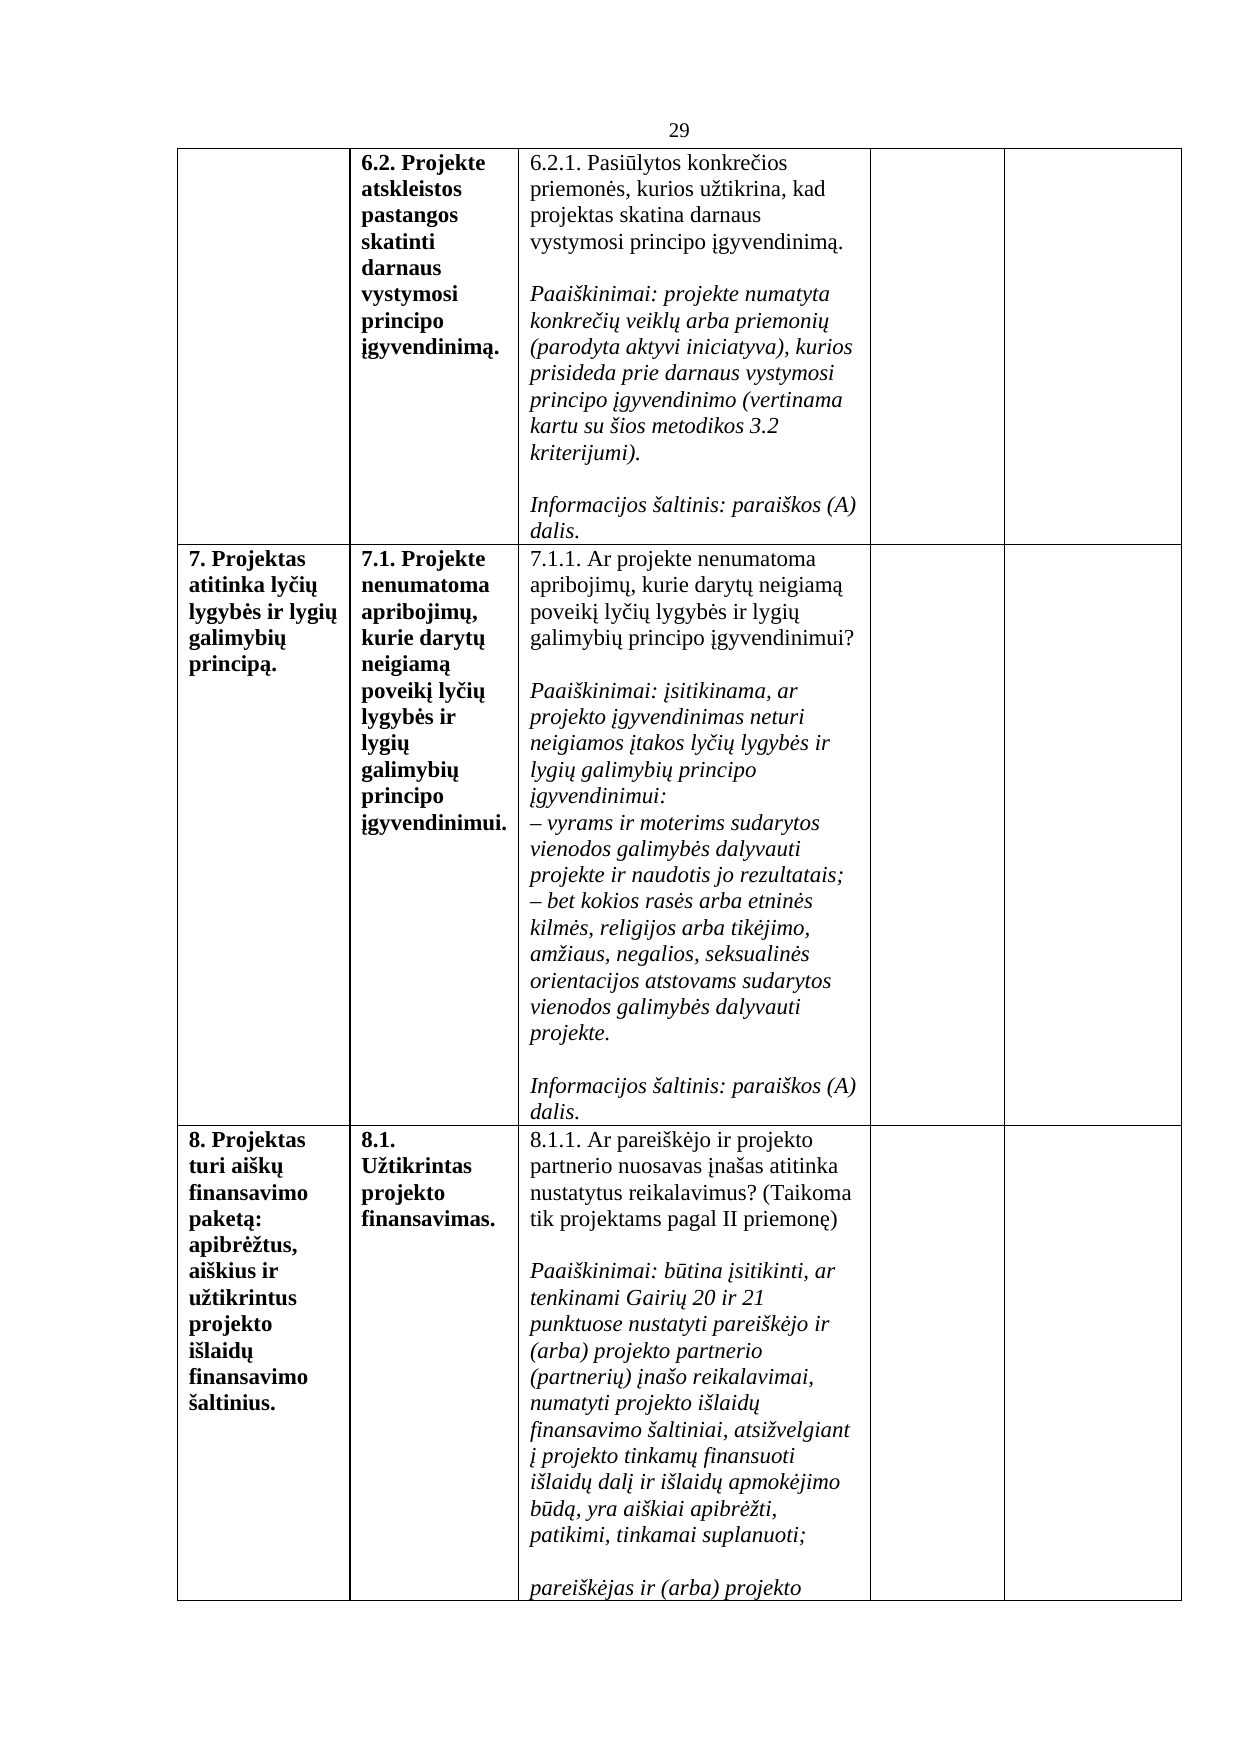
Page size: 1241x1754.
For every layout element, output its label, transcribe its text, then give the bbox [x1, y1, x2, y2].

table_cell [871, 545, 1004, 1125]
table_cell 8.1.1. Ar pareiškėjo ir projekto partnerio nuosavas įnašas atitinka nustatytus reikalavimus? (Taikoma tik projektams pagal II priemonę) Paaiškinimai: būtina įsitikinti, ar tenkinami Gairių 20 ir 21 punktuose nustatyti pareiškėjo ir (arba) projekto partnerio (partnerių) įnašo reikalavimai, numatyti projekto išlaidų finansavimo šaltiniai, atsižvelgiant į projekto tinkamų finansuoti išlaidų dalį ir išlaidų apmokėjimo būdą, yra aiškiai apibrėžti, patikimi, tinkamai suplanuoti; pareiškėjas ir (arba) projekto [519, 1126, 870, 1600]
table_cell [1005, 149, 1181, 544]
table_cell 7. Projektas atitinka lyčių lygybės ir lygių galimybių principą. [178, 545, 349, 1125]
table_cell 7.1. Projekte nenumatoma apribojimų, kurie darytų neigiamą poveikį lyčių lygybės ir lygių galimybių principo įgyvendinimui. [351, 545, 518, 1125]
table_cell 6.2. Projekte atskleistos pastangos skatinti darnaus vystymosi principo įgyvendinimą. [351, 149, 518, 544]
table_cell 7.1.1. Ar projekte nenumatoma apribojimų, kurie darytų neigiamą poveikį lyčių lygybės ir lygių galimybių principo įgyvendinimui? Paaiškinimai: įsitikinama, ar projekto įgyvendinimas neturi neigiamos įtakos lyčių lygybės ir lygių galimybių principo įgyvendinimui: – vyrams ir moterims sudarytos vienodos galimybės dalyvauti projekte ir naudotis jo rezultatais; – bet kokios rasės arba etninės kilmės, religijos arba tikėjimo, amžiaus, negalios, seksualinės orientacijos atstovams sudarytos vienodos galimybės dalyvauti projekte. Informacijos šaltinis: paraiškos (A) dalis. [519, 545, 870, 1125]
table_cell [871, 1126, 1004, 1600]
table_cell [871, 149, 1004, 544]
table_cell [178, 149, 349, 544]
table_cell [1005, 1126, 1181, 1600]
table_cell 8.1. Užtikrintas projekto finansavimas. [351, 1126, 518, 1600]
table_cell [1005, 545, 1181, 1125]
table_cell 6.2.1. Pasiūlytos konkrečios priemonės, kurios užtikrina, kad projektas skatina darnaus vystymosi principo įgyvendinimą. Paaiškinimai: projekte numatyta konkrečių veiklų arba priemonių (parodyta aktyvi iniciatyva), kurios prisideda prie darnaus vystymosi principo įgyvendinimo (vertinama kartu su šios metodikos 3.2 kriterijumi). Informacijos šaltinis: paraiškos (A) dalis. [519, 149, 870, 544]
table_cell 8. Projektas turi aiškų finansavimo paketą: apibrėžtus, aiškius ir užtikrintus projekto išlaidų finansavimo šaltinius. [178, 1126, 349, 1600]
